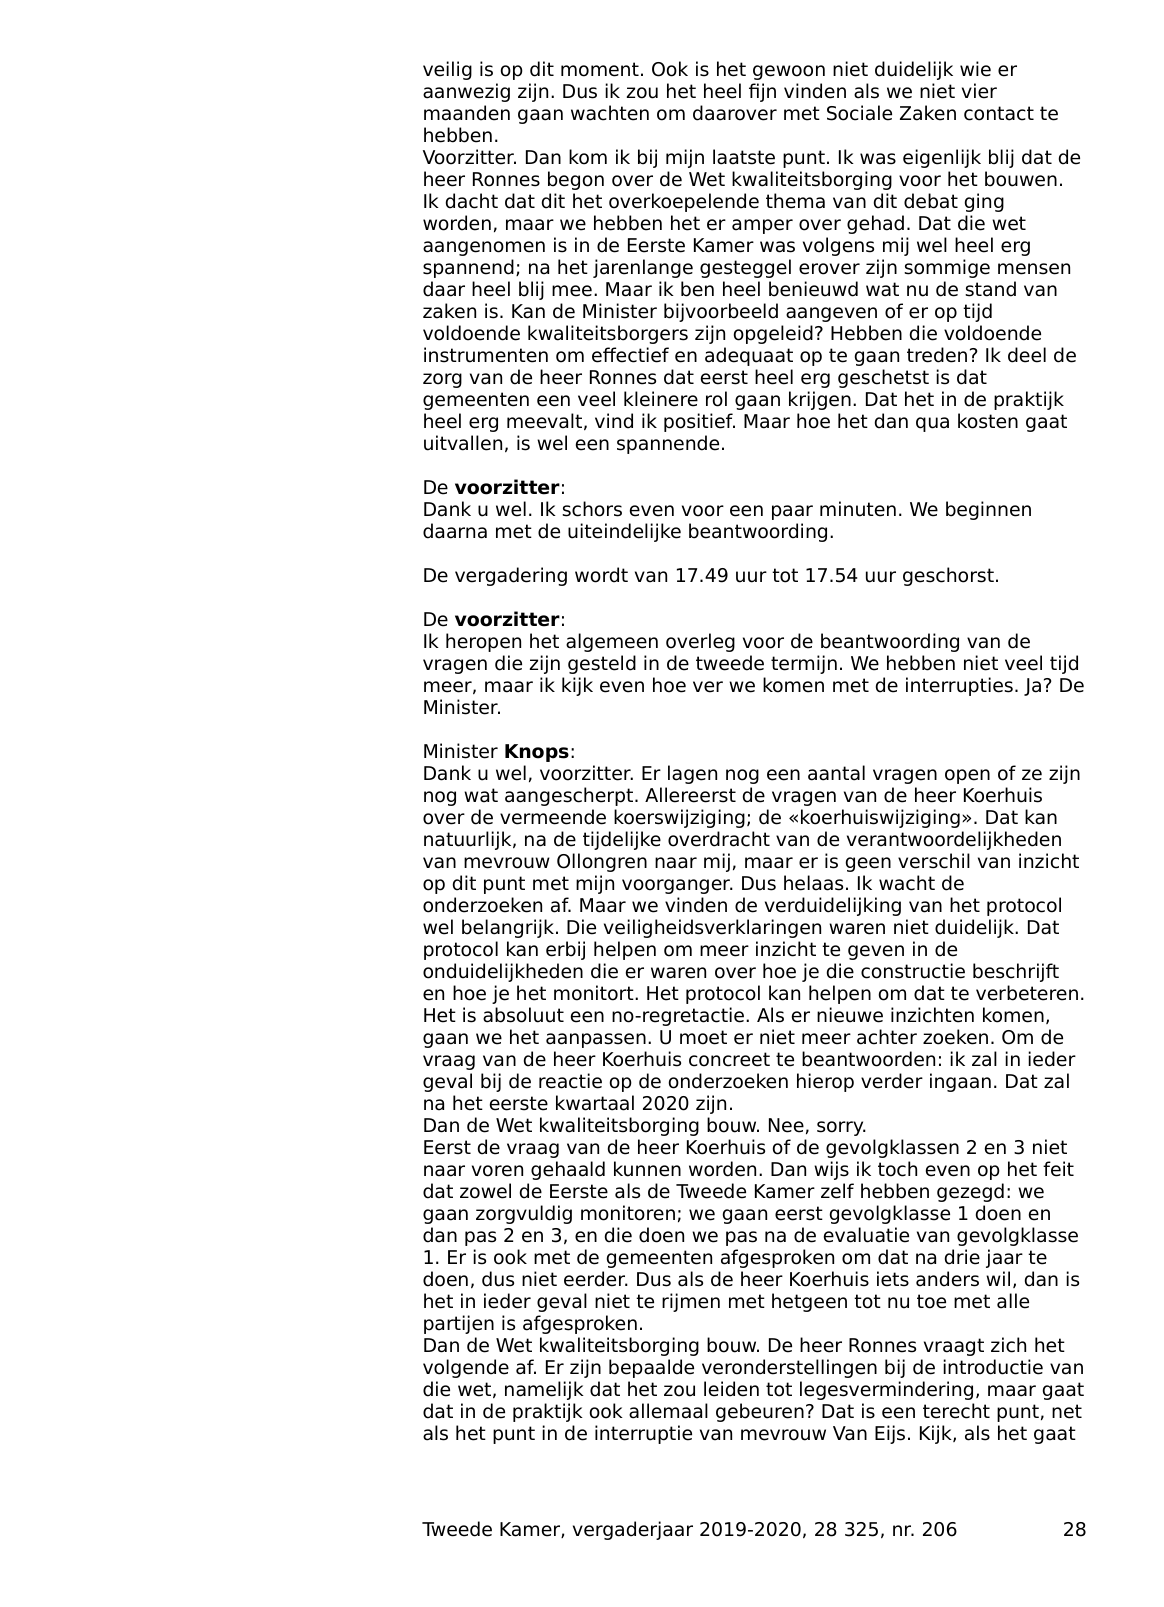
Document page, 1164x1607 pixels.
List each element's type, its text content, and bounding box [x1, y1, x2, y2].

text veilig is op dit moment. Ook is het gewoon niet duidelijk wie er aanwezig zijn. Dus ik zou het heel fijn vinden als we niet vier maanden gaan wachten om daarover met Sociale Zaken contact te hebben. [422, 59, 1087, 147]
text Minister Knops: [422, 741, 1087, 763]
text Ik heropen het algemeen overleg voor de beantwoording van de vragen die zijn gesteld in de tweede termijn. We hebben niet veel tijd meer, maar ik kijk even hoe ver we komen met de interrupties. Ja? De Minister. [422, 631, 1087, 719]
text De voorzitter: [422, 609, 1087, 631]
text Dan de Wet kwaliteitsborging bouw. Nee, sorry. [422, 1115, 1087, 1137]
text Dank u wel, voorzitter. Er lagen nog een aantal vragen open of ze zijn nog wat aangescherpt. Allereerst de vragen van de heer Koerhuis over de vermeende koerswijziging; de «koerhuiswijziging». Dat kan natuurlijk, na de tijdelijke overdracht van de verantwoordelijkheden van mevrouw Ollongren naar mij, maar er is geen verschil van inzicht op dit punt met mijn voorganger. Dus helaas. Ik wacht de onderzoeken af. Maar we vinden de verduidelijking van het protocol wel belangrijk. Die veiligheidsverklaringen waren niet duidelijk. Dat protocol kan erbij helpen om meer inzicht te geven in de onduidelijkheden die er waren over hoe je die constructie beschrijft en hoe je het monitort. Het protocol kan helpen om dat te verbeteren. Het is absoluut een no-regretactie. Als er nieuwe inzichten komen, gaan we het aanpassen. U moet er niet meer achter zoeken. Om de vraag van de heer Koerhuis concreet te beantwoorden: ik zal in ieder geval bij de reactie op de onderzoeken hierop verder ingaan. Dat zal na het eerste kwartaal 2020 zijn. [422, 763, 1087, 1115]
text Eerst de vraag van de heer Koerhuis of de gevolgklassen 2 en 3 niet naar voren gehaald kunnen worden. Dan wijs ik toch even op het feit dat zowel de Eerste als de Tweede Kamer zelf hebben gezegd: we gaan zorgvuldig monitoren; we gaan eerst gevolgklasse 1 doen en dan pas 2 en 3, en die doen we pas na de evaluatie van gevolgklasse 1. Er is ook met de gemeenten afgesproken om dat na drie jaar te doen, dus niet eerder. Dus als de heer Koerhuis iets anders wil, dan is het in ieder geval niet te rijmen met hetgeen tot nu toe met alle partijen is afgesproken. [422, 1137, 1087, 1335]
text Voorzitter. Dan kom ik bij mijn laatste punt. Ik was eigenlijk blij dat de heer Ronnes begon over de Wet kwaliteitsborging voor het bouwen. Ik dacht dat dit het overkoepelende thema van dit debat ging worden, maar we hebben het er amper over gehad. Dat die wet aangenomen is in de Eerste Kamer was volgens mij wel heel erg spannend; na het jarenlange gesteggel erover zijn sommige mensen daar heel blij mee. Maar ik ben heel benieuwd wat nu de stand van zaken is. Kan de Minister bijvoorbeeld aangeven of er op tijd voldoende kwaliteitsborgers zijn opgeleid? Hebben die voldoende instrumenten om effectief en adequaat op te gaan treden? Ik deel de zorg van de heer Ronnes dat eerst heel erg geschetst is dat gemeenten een veel kleinere rol gaan krijgen. Dat het in de praktijk heel erg meevalt, vind ik positief. Maar hoe het dan qua kosten gaat uitvallen, is wel een spannende. [422, 147, 1087, 455]
text De vergadering wordt van 17.49 uur tot 17.54 uur geschorst. [422, 565, 1087, 587]
text Dan de Wet kwaliteitsborging bouw. De heer Ronnes vraagt zich het volgende af. Er zijn bepaalde veronderstellingen bij de introductie van die wet, namelijk dat het zou leiden tot legesvermindering, maar gaat dat in de praktijk ook allemaal gebeuren? Dat is een terecht punt, net als het punt in de interruptie van mevrouw Van Eijs. Kijk, als het gaat [422, 1335, 1087, 1444]
text De voorzitter: [422, 477, 1087, 499]
text Dank u wel. Ik schors even voor een paar minuten. We beginnen daarna met de uiteindelijke beantwoording. [422, 499, 1087, 543]
